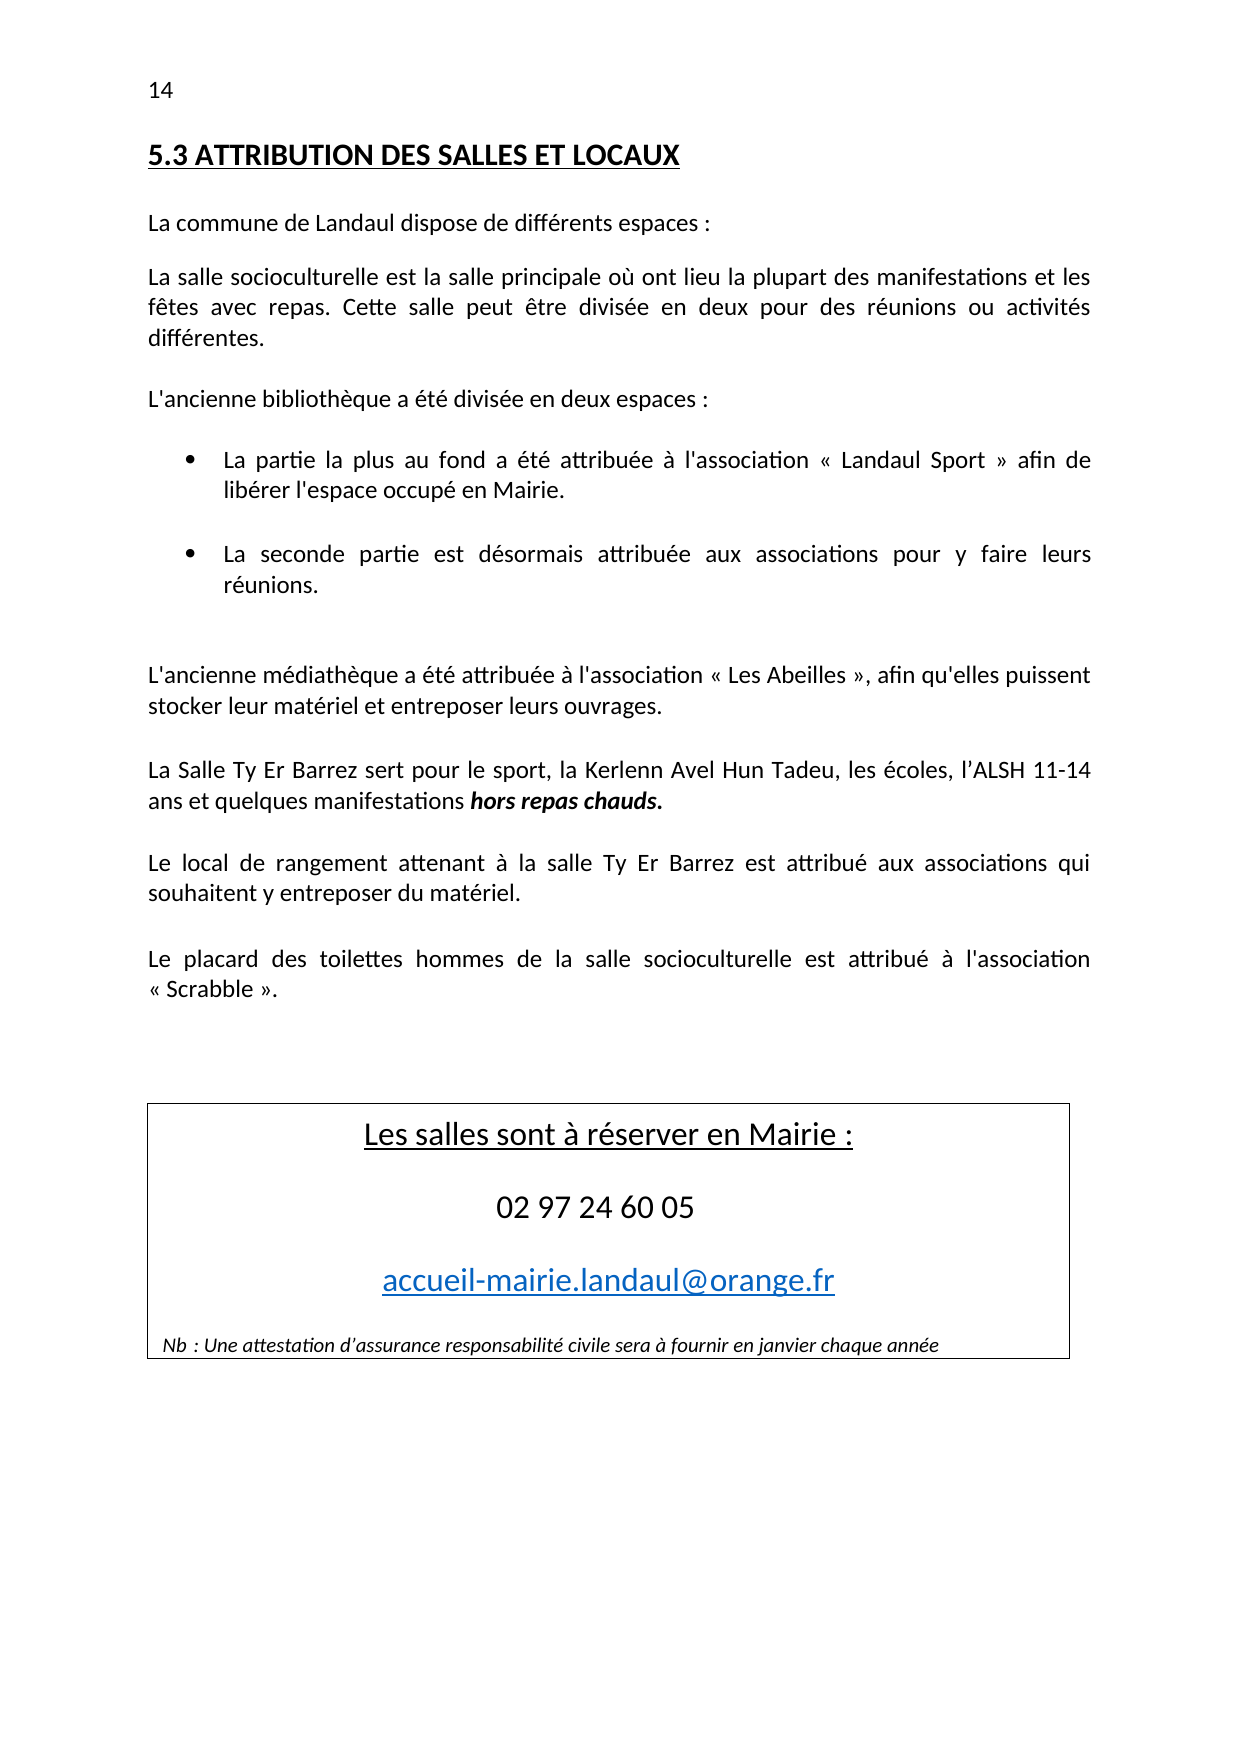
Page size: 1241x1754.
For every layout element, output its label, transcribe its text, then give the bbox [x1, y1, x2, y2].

text Le placard des toilettes hommes de la salle socioculturelle est attribué à l'association « Scrabble ». [148, 943, 1093, 1004]
table_header Les salles sont à réserver en Mairie : 02 97 24 60 05 accueil-mairie.landaul@orange.fr Nb : Une attestation d’assurance responsabilité civile sera à fournir en janvier chaque année [148, 1104, 1069, 1358]
text Le local de rangement attenant à la salle Ty Er Barrez est attribué aux associations qui souhaitent y entreposer du matériel. [148, 847, 1093, 908]
subtitle 5.3 ATTRIBUTION DES SALLES ET LOCAUX [148, 135, 1093, 173]
text L'ancienne médiathèque a été attribuée à l'association « Les Abeilles », afin qu'elles puissent stocker leur matériel et entreposer leurs ouvrages. [148, 660, 1093, 721]
text L'ancienne bibliothèque a été divisée en deux espaces : [148, 383, 1093, 413]
list La partie la plus au fond a été attribuée à l'association « Landaul Sport » afin de libérer l'espace occupé en Mairie. [186, 444, 1093, 505]
text La commune de Landaul dispose de différents espaces : [148, 207, 1093, 237]
list La seconde partie est désormais attribuée aux associations pour y faire leurs réunions. [186, 538, 1093, 599]
text La Salle Ty Er Barrez sert pour le sport, la Kerlenn Avel Hun Tadeu, les écoles, l’ALSH 11-14 ans et quelques manifestations hors repas chauds. [148, 754, 1093, 815]
text La salle socioculturelle est la salle principale où ont lieu la plupart des manifestations et les fêtes avec repas. Cette salle peut être divisée en deux pour des réunions ou activités différentes. [148, 261, 1093, 352]
